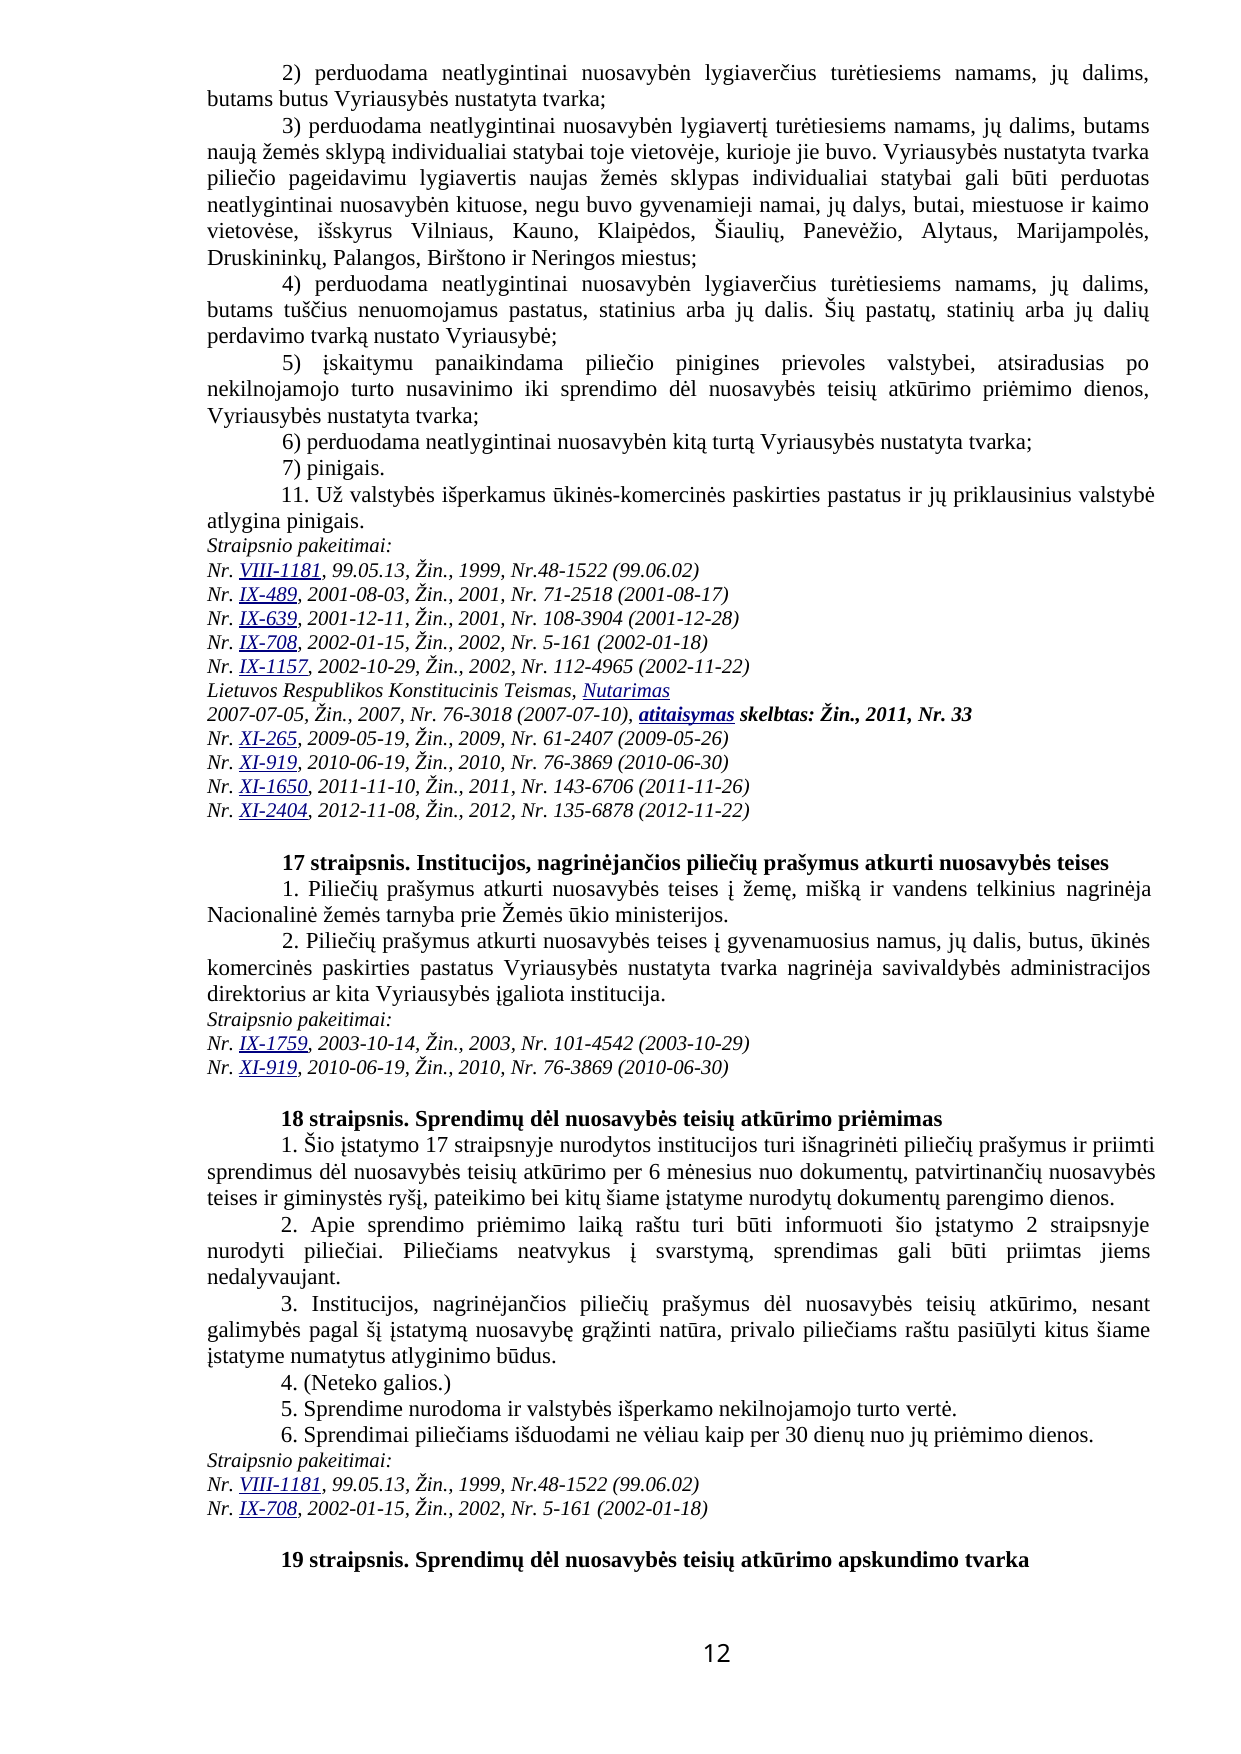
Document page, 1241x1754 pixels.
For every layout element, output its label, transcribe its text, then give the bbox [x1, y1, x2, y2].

text Nr. IX-708, 2002-01-15, Žin., 2002, Nr. 5-161 (2002-01-18) [207, 630, 1152, 654]
text 19 straipsnis. Sprendimų dėl nuosavybės teisių atkūrimo apskundimo tvarka [207, 1546, 1157, 1573]
text Nr. VIII-1181, 99.05.13, Žin., 1999, Nr.48-1522 (99.06.02) [207, 1472, 1152, 1496]
text Straipsnio pakeitimai: [207, 1007, 1157, 1031]
text 18 straipsnis. Sprendimų dėl nuosavybės teisių atkūrimo priėmimas [207, 1105, 1157, 1132]
text Nr. IX-708, 2002-01-15, Žin., 2002, Nr. 5-161 (2002-01-18) [207, 1496, 1152, 1520]
text Nr. XI-919, 2010-06-19, Žin., 2010, Nr. 76-3869 (2010-06-30) [207, 750, 1152, 774]
text 6. Sprendimai piliečiams išduodami ne vėliau kaip per 30 dienų nuo jų priėmimo dienos. [207, 1421, 1157, 1448]
text Nr. IX-1759, 2003-10-14, Žin., 2003, Nr. 101-4542 (2003-10-29) [207, 1031, 1152, 1055]
text 7) pinigais. [207, 454, 1151, 481]
text Nr. XI-1650, 2011-11-10, Žin., 2011, Nr. 143-6706 (2011-11-26) [207, 774, 1152, 798]
text 2. Piliečių prašymus atkurti nuosavybės teises į gyvenamuosius namus, jų dalis, butus, ūkinės komercinės paskirties pastatus Vyriausybės nustatyta tvarka nagrinėja savivaldybės administracijos direktorius ar kita Vyriausybės įgaliota institucija. [207, 928, 1152, 1007]
text Lietuvos Respublikos Konstitucinis Teismas, Nutarimas [207, 678, 1152, 702]
text Nr. IX-489, 2001-08-03, Žin., 2001, Nr. 71-2518 (2001-08-17) [207, 582, 1152, 606]
text 1. Piliečių prašymus atkurti nuosavybės teises į žemę, mišką ir vandens telkinius nagrinėja Nacionalinė žemės tarnyba prie Žemės ūkio ministerijos. [207, 875, 1152, 928]
text Nr. XI-2404, 2012-11-08, Žin., 2012, Nr. 135-6878 (2012-11-22) [207, 798, 1152, 822]
text 11. Už valstybės išperkamus ūkinės-komercinės paskirties pastatus ir jų priklausinius valstybė atlygina pinigais. [207, 481, 1157, 533]
text 1. Šio įstatymo 17 straipsnyje nurodytos institucijos turi išnagrinėti piliečių prašymus ir priimti sprendimus dėl nuosavybės teisių atkūrimo per 6 mėnesius nuo dokumentų, patvirtinančių nuosavybės teises ir giminystės ryšį, pateikimo bei kitų šiame įstatyme nurodytų dokumentų parengimo dienos. [207, 1132, 1157, 1211]
text Nr. VIII-1181, 99.05.13, Žin., 1999, Nr.48-1522 (99.06.02) [207, 557, 1152, 582]
text 3. Institucijos, nagrinėjančios piliečių prašymus dėl nuosavybės teisių atkūrimo, nesant galimybės pagal šį įstatymą nuosavybę grąžinti natūra, privalo piliečiams raštu pasiūlyti kitus šiame įstatyme numatytus atlyginimo būdus. [207, 1290, 1152, 1369]
text 2) perduodama neatlygintinai nuosavybėn lygiaverčius turėtiesiems namams, jų dalims, butams butus Vyriausybės nustatyta tvarka; [207, 59, 1151, 112]
text Straipsnio pakeitimai: [207, 1448, 1157, 1472]
text Nr. XI-919, 2010-06-19, Žin., 2010, Nr. 76-3869 (2010-06-30) [207, 1055, 1152, 1079]
text Nr. IX-639, 2001-12-11, Žin., 2001, Nr. 108-3904 (2001-12-28) [207, 606, 1152, 630]
text 17 straipsnis. Institucijos, nagrinėjančios piliečių prašymus atkurti nuosavybės teises [282, 848, 1152, 875]
text 4) perduodama neatlygintinai nuosavybėn lygiaverčius turėtiesiems namams, jų dalims, butams tuščius nenuomojamus pastatus, statinius arba jų dalis. Šių pastatų, statinių arba jų dalių perdavimo tvarką nustato Vyriausybė; [207, 270, 1151, 349]
text 4. (Neteko galios.) [207, 1369, 1152, 1395]
text 5. Sprendime nurodoma ir valstybės išperkamo nekilnojamojo turto vertė. [207, 1395, 1152, 1421]
text 2007-07-05, Žin., 2007, Nr. 76-3018 (2007-07-10), atitaisymas skelbtas: Žin., 2011, Nr. 33 [207, 702, 1152, 726]
text 5) įskaitymu panaikindama piliečio pinigines prievoles valstybei, atsiradusias po nekilnojamojo turto nusavinimo iki sprendimo dėl nuosavybės teisių atkūrimo priėmimo dienos, Vyriausybės nustatyta tvarka; [207, 349, 1151, 428]
text Nr. XI-265, 2009-05-19, Žin., 2009, Nr. 61-2407 (2009-05-26) [207, 726, 1152, 750]
text 3) perduodama neatlygintinai nuosavybėn lygiavertį turėtiesiems namams, jų dalims, butams naują žemės sklypą individualiai statybai toje vietovėje, kurioje jie buvo. Vyriausybės nustatyta tvarka piliečio pageidavimu lygiavertis naujas žemės sklypas individualiai statybai gali būti perduotas neatlygintinai nuosavybėn kituose, negu buvo gyvenamieji namai, jų dalys, butai, miestuose ir kaimo vietovėse, išskyrus Vilniaus, Kauno, Klaipėdos, Šiaulių, Panevėžio, Alytaus, Marijampolės, Druskininkų, Palangos, Birštono ir Neringos miestus; [207, 112, 1151, 270]
text Nr. IX-1157, 2002-10-29, Žin., 2002, Nr. 112-4965 (2002-11-22) [207, 654, 1152, 678]
text 2. Apie sprendimo priėmimo laiką raštu turi būti informuoti šio įstatymo 2 straipsnyje nurodyti piliečiai. Piliečiams neatvykus į svarstymą, sprendimas gali būti priimtas jiems nedalyvaujant. [207, 1211, 1152, 1290]
text Straipsnio pakeitimai: [207, 533, 1157, 557]
text 6) perduodama neatlygintinai nuosavybėn kitą turtą Vyriausybės nustatyta tvarka; [207, 428, 1151, 454]
